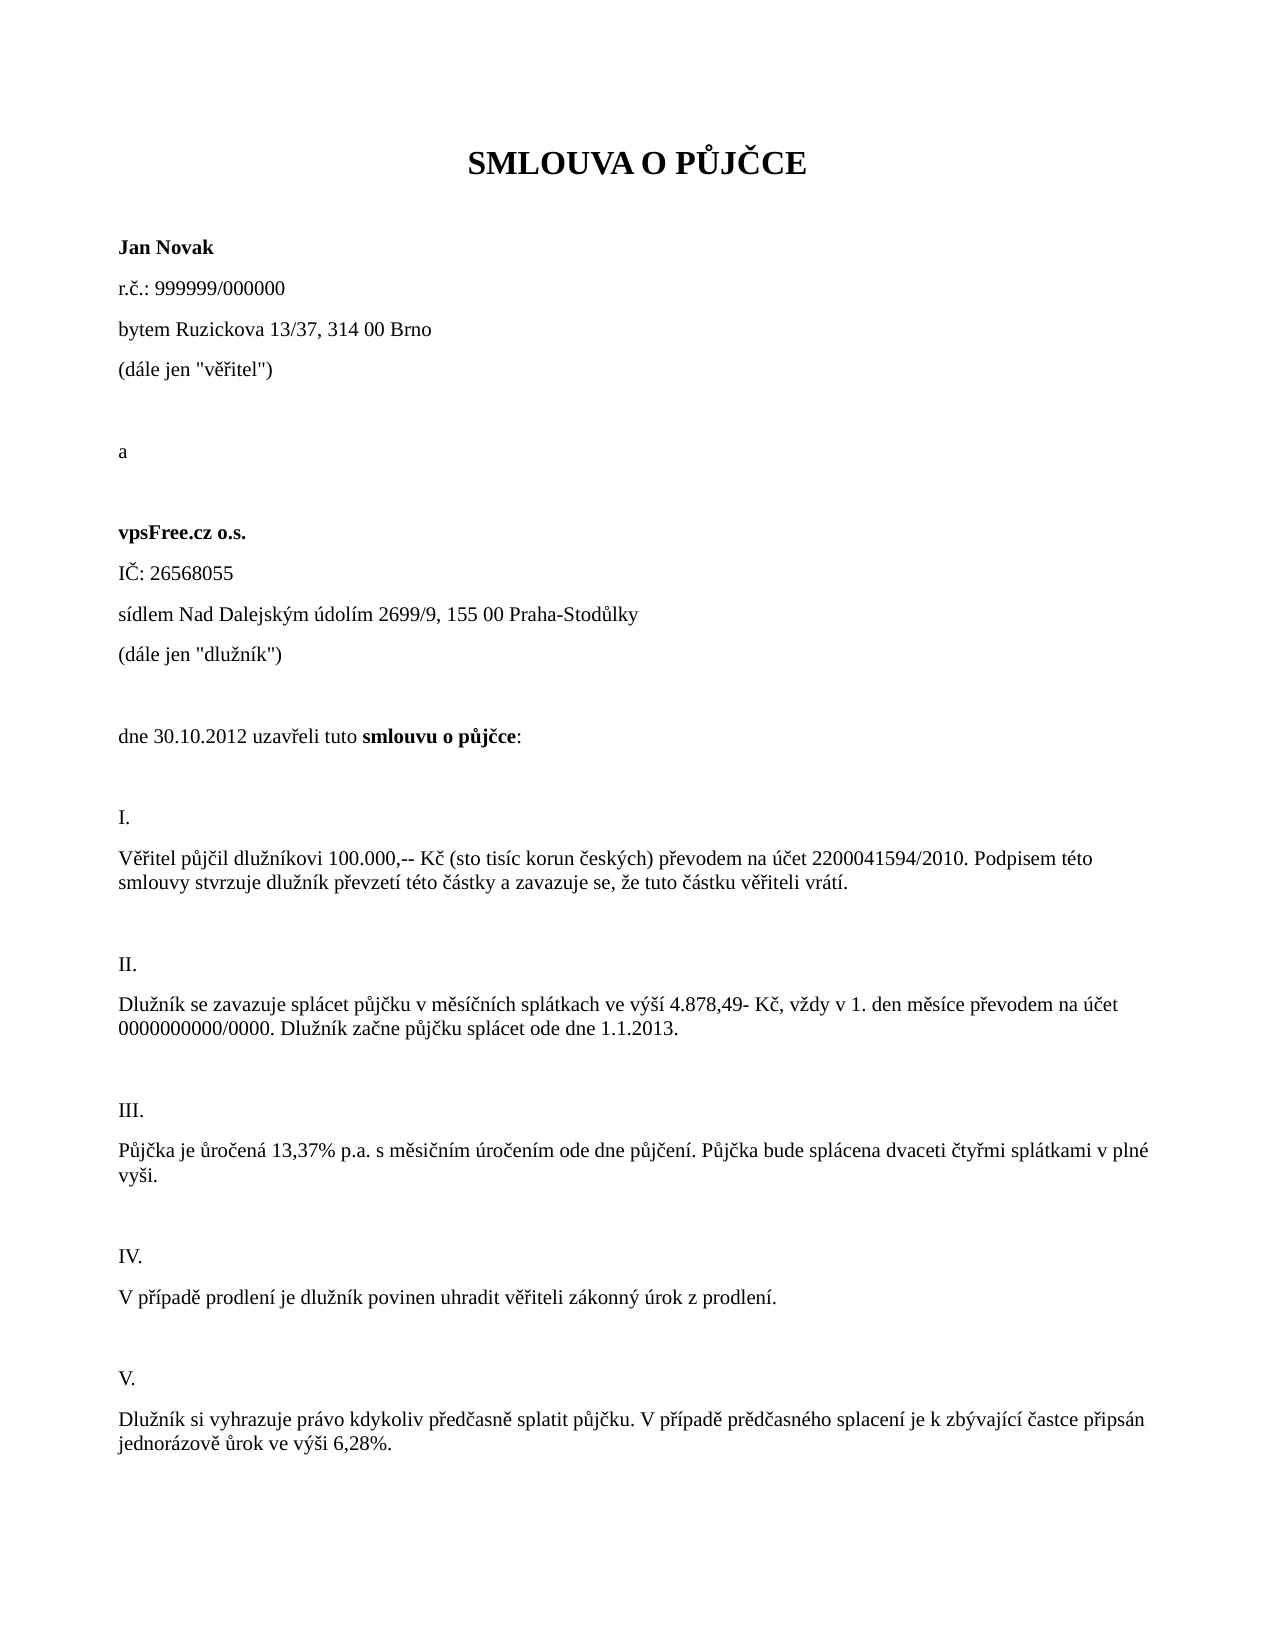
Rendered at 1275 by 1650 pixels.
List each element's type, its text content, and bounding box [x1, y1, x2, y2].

text Dlužník si vyhrazuje právo kdykoliv předčasně splatit půjčku. V případě prědčasného splacení je k zbývající častce připsán jednorázově ůrok ve výši 6,28%. [118, 1407, 1157, 1455]
text a [118, 439, 1157, 463]
text Půjčka je ůročená 13,37% p.a. s měsičním úročením ode dne půjčení. Půjčka bude splácena dvaceti čtyřmi splátkami v plné vyši. [118, 1138, 1157, 1187]
text vpsFree.cz o.s. [118, 520, 1157, 544]
text IV. [118, 1244, 1157, 1268]
text Věřitel půjčil dlužníkovi 100.000,-- Kč (sto tisíc korun českých) převodem na účet 2200041594/2010. Podpisem této smlouvy stvrzuje dlužník převzetí této částky a zavazuje se, že tuto částku věřiteli vrátí. [118, 846, 1157, 894]
text bytem Ruzickova 13/37, 314 00 Brno [118, 316, 1157, 341]
text I. [118, 805, 1157, 829]
text (dále jen "věřitel") [118, 357, 1157, 381]
text sídlem Nad Dalejským údolím 2699/9, 155 00 Praha-Stodůlky [118, 602, 1157, 626]
subtitle SMLOUVA O PŮJČCE [118, 143, 1157, 182]
text III. [118, 1098, 1157, 1122]
text IČ: 26568055 [118, 561, 1157, 585]
text dne 30.10.2012 uzavřeli tuto smlouvu o půjčce: [118, 724, 1157, 748]
text Dlužník se zavazuje splácet půjčku v měsíčních splátkach ve výší 4.878,49- Kč, vždy v 1. den měsíce převodem na účet 0000000000/0000. Dlužník začne půjčku splácet ode dne 1.1.2013. [118, 992, 1157, 1040]
text (dále jen "dlužník") [118, 642, 1157, 666]
text Jan Novak [118, 235, 1157, 259]
text r.č.: 999999/000000 [118, 276, 1157, 300]
text V případě prodlení je dlužník povinen uhradit věřiteli zákonný úrok z prodlení. [118, 1285, 1157, 1309]
text II. [118, 951, 1157, 976]
text V. [118, 1366, 1157, 1390]
